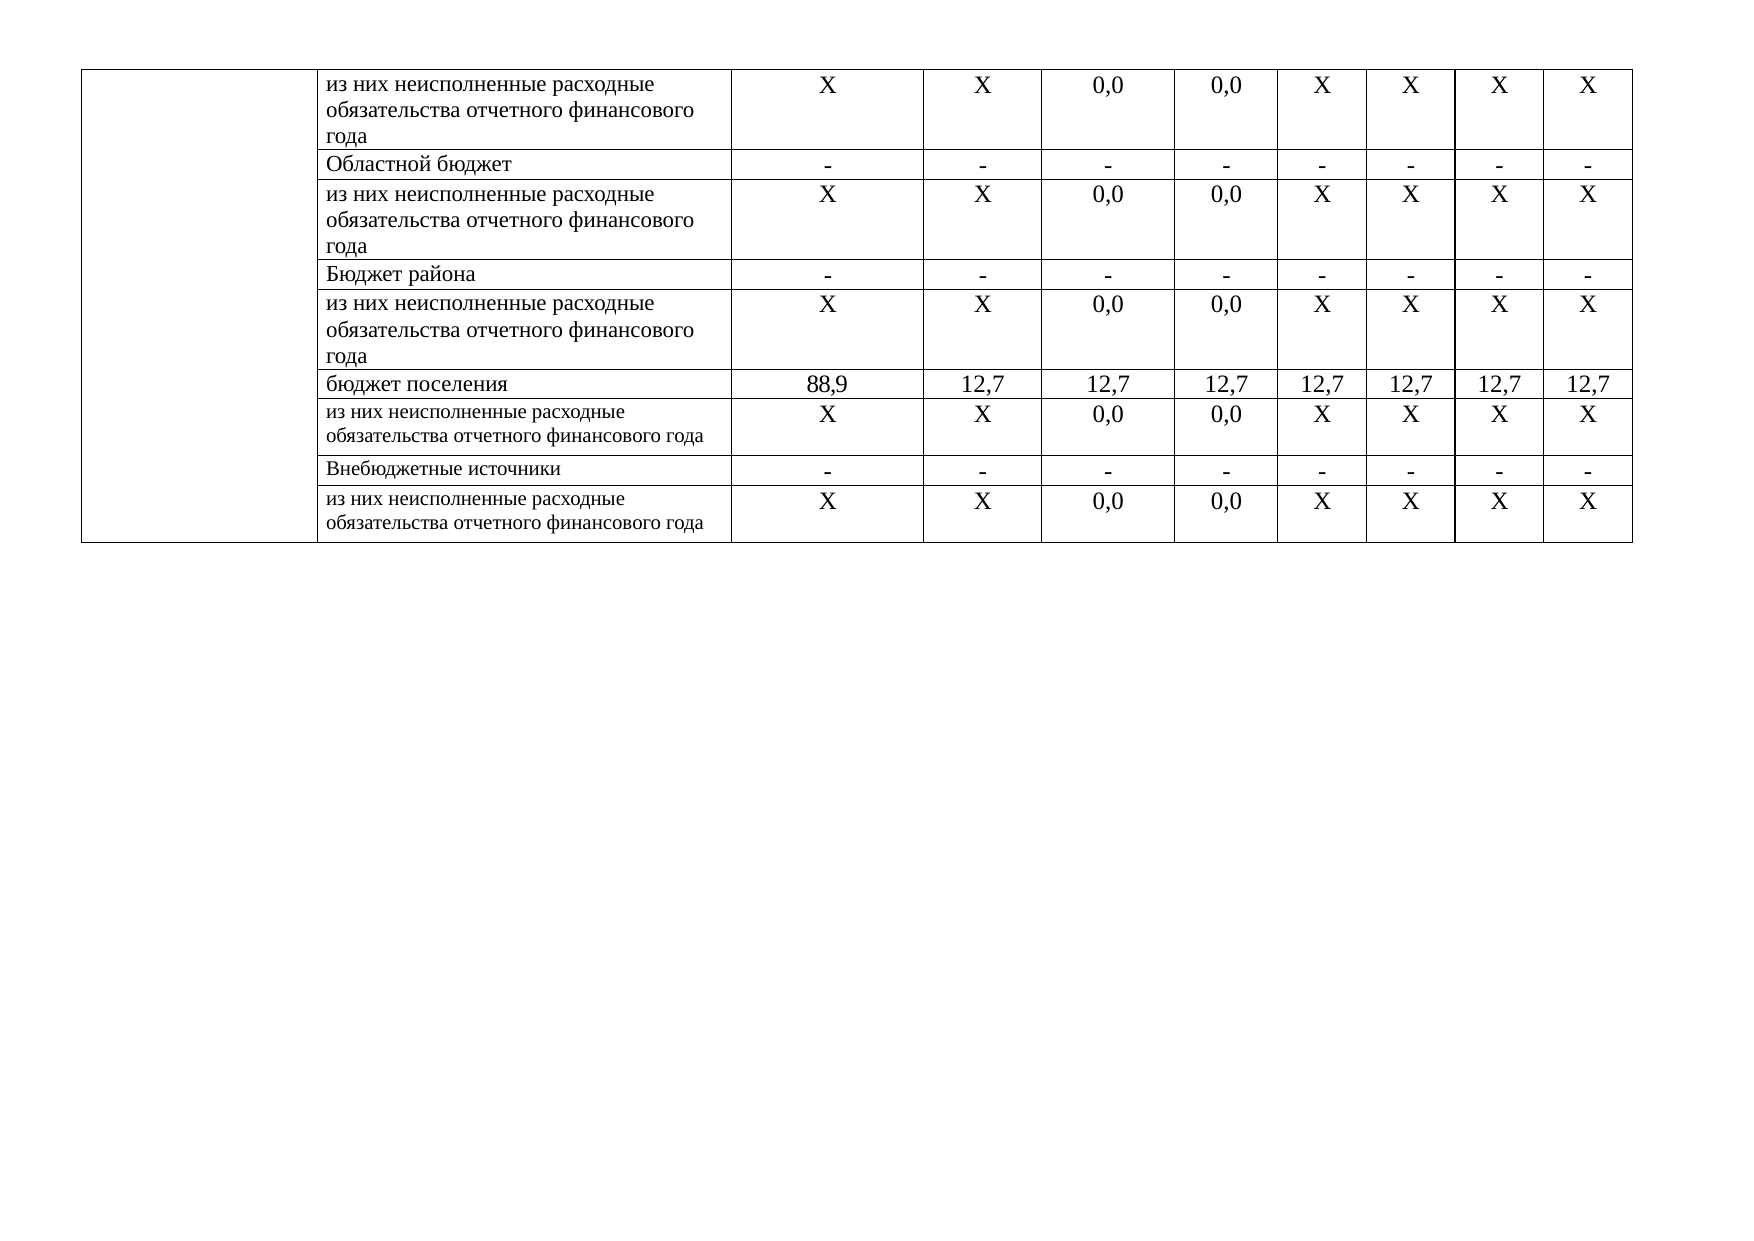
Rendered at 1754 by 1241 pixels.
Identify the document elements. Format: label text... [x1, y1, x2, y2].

table_cell Х [1456, 180, 1543, 259]
table_cell Х [732, 180, 923, 259]
table_cell - [1367, 150, 1454, 178]
table_cell - [732, 456, 923, 485]
table_cell 12,7 [1042, 370, 1174, 398]
table_cell Х [1544, 180, 1632, 259]
table_cell Х [924, 399, 1041, 455]
table_cell бюджет поселения [318, 370, 731, 398]
table_cell - [1278, 260, 1366, 288]
table_cell Бюджет района [318, 260, 731, 288]
table_cell - [1042, 150, 1174, 178]
table_cell - [1042, 260, 1174, 288]
table_cell Х [1367, 70, 1454, 149]
table_cell Х [1456, 399, 1543, 455]
table_cell из них неисполненные расходные обязательства отчетного финансового года [318, 70, 731, 149]
table_cell 12,7 [924, 370, 1041, 398]
table_cell - [924, 150, 1041, 178]
table_cell Х [1456, 486, 1543, 542]
table_cell 0,0 [1175, 399, 1277, 455]
table_cell Х [1278, 486, 1366, 542]
table_cell Х [732, 486, 923, 542]
table_cell - [1544, 150, 1632, 178]
table_cell 0,0 [1042, 399, 1174, 455]
table_cell Внебюджетные источники [318, 456, 731, 485]
table_cell 0,0 [1175, 70, 1277, 149]
table_cell из них неисполненные расходные обязательства отчетного финансового года [318, 399, 731, 455]
table_cell 88,9 [732, 370, 923, 398]
table_cell - [1042, 456, 1174, 485]
table_cell Х [1544, 70, 1632, 149]
table_cell Х [1456, 290, 1543, 368]
table_cell Х [1278, 70, 1366, 149]
table_cell - [1544, 456, 1632, 485]
table_cell [82, 70, 317, 542]
table_cell - [732, 150, 923, 178]
table_cell - [1367, 260, 1454, 288]
table_cell - [1456, 260, 1543, 288]
table_cell Х [1367, 290, 1454, 368]
table_cell Х [924, 70, 1041, 149]
table_cell Х [1367, 399, 1454, 455]
table_cell Х [1367, 486, 1454, 542]
table_cell 12,7 [1544, 370, 1632, 398]
table_cell Х [924, 486, 1041, 542]
table_cell 0,0 [1042, 180, 1174, 259]
table_cell Х [1278, 180, 1366, 259]
table_cell - [1278, 456, 1366, 485]
table_cell Х [1544, 399, 1632, 455]
table_cell - [1456, 456, 1543, 485]
table_cell Х [924, 180, 1041, 259]
table_cell 0,0 [1175, 486, 1277, 542]
table_cell - [924, 260, 1041, 288]
table_cell - [1175, 260, 1277, 288]
table_cell Х [732, 290, 923, 368]
table_cell - [924, 456, 1041, 485]
table_cell - [732, 260, 923, 288]
table_cell Х [732, 399, 923, 455]
table_cell 12,7 [1367, 370, 1454, 398]
table_cell 0,0 [1042, 70, 1174, 149]
table_cell - [1456, 150, 1543, 178]
table_cell Х [732, 70, 923, 149]
table_cell Х [1544, 290, 1632, 368]
table_cell - [1175, 150, 1277, 178]
table_cell Х [924, 290, 1041, 368]
table_cell Х [1278, 399, 1366, 455]
table_cell из них неисполненные расходные обязательства отчетного финансового года [318, 180, 731, 259]
table_cell 0,0 [1175, 180, 1277, 259]
table_cell 0,0 [1042, 290, 1174, 368]
table_cell из них неисполненные расходные обязательства отчетного финансового года [318, 290, 731, 368]
table_cell 12,7 [1175, 370, 1277, 398]
table_cell Х [1456, 70, 1543, 149]
table_cell Х [1278, 290, 1366, 368]
table_cell - [1175, 456, 1277, 485]
table_cell 0,0 [1042, 486, 1174, 542]
table_cell из них неисполненные расходные обязательства отчетного финансового года [318, 486, 731, 542]
table_cell Х [1544, 486, 1632, 542]
table_cell 12,7 [1278, 370, 1366, 398]
table_cell - [1367, 456, 1454, 485]
table_cell - [1278, 150, 1366, 178]
table_cell Х [1367, 180, 1454, 259]
table_cell - [1544, 260, 1632, 288]
table_cell 12,7 [1456, 370, 1543, 398]
table_cell Областной бюджет [318, 150, 731, 178]
table_cell 0,0 [1175, 290, 1277, 368]
